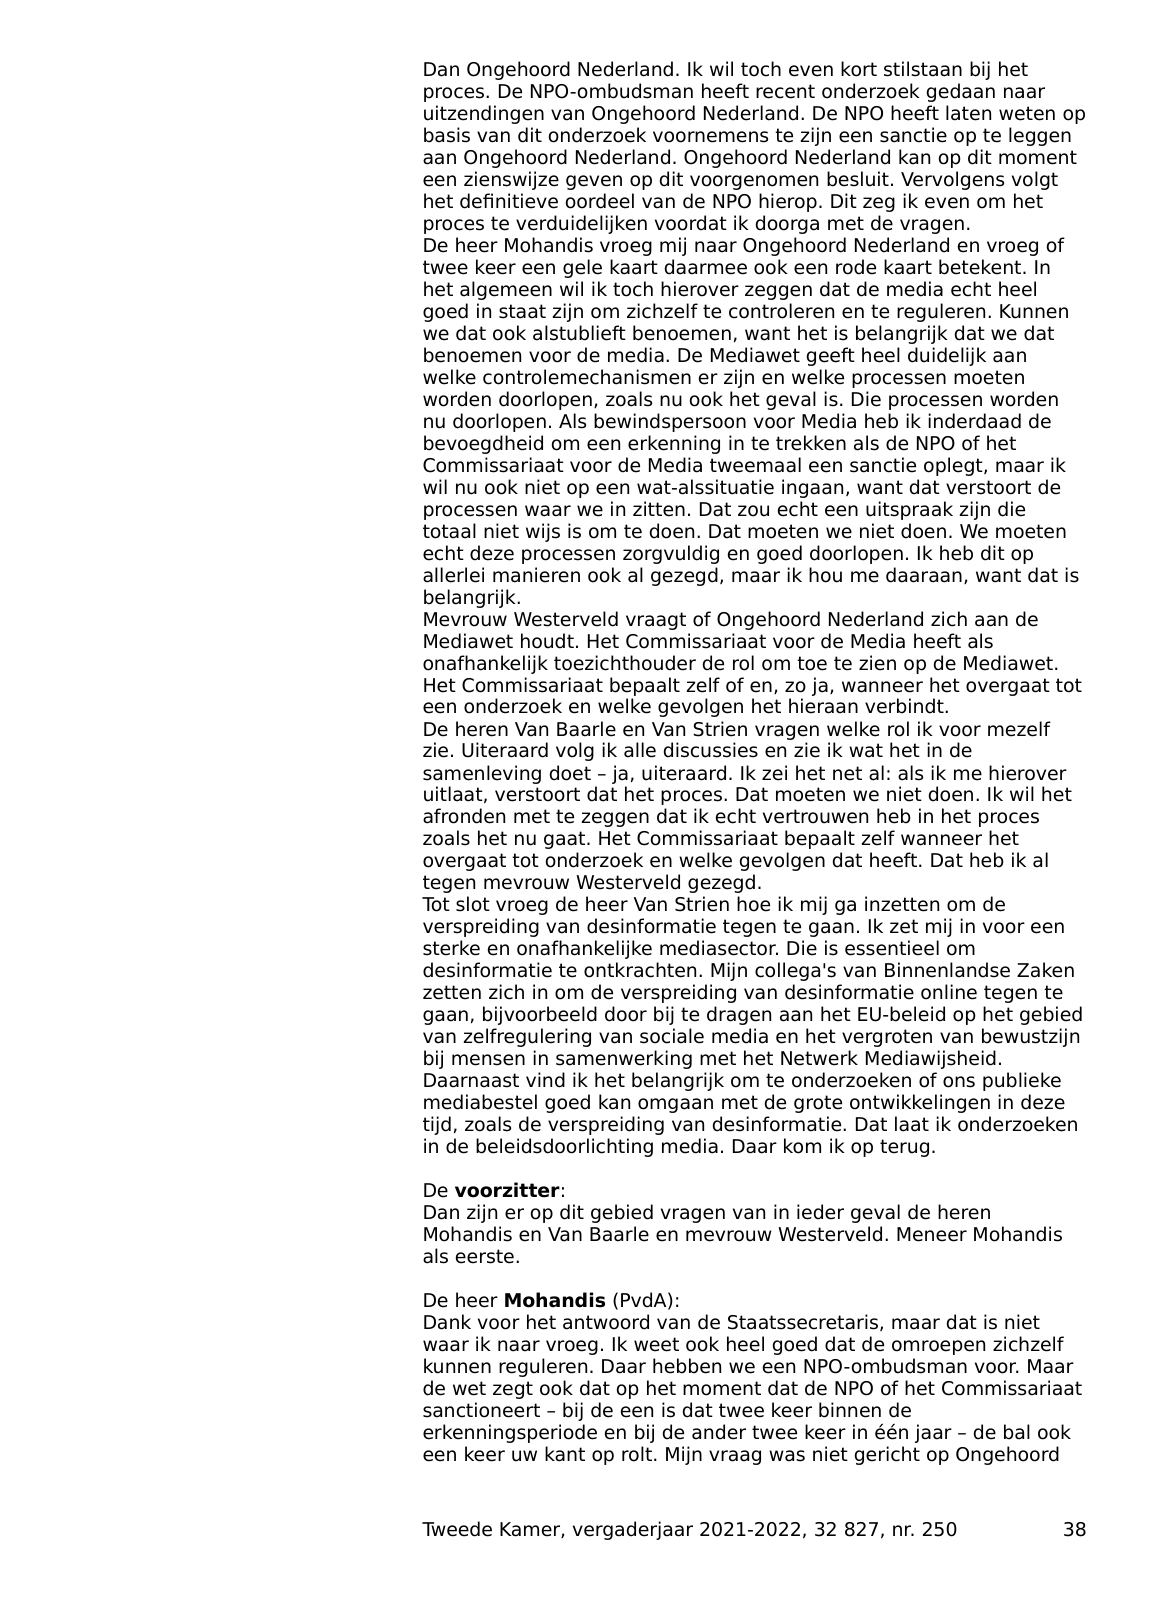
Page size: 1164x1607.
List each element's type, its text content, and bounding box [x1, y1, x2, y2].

text Mevrouw Westerveld vraagt of Ongehoord Nederland zich aan de Mediawet houdt. Het Commissariaat voor de Media heeft als onafhankelijk toezichthouder de rol om toe te zien op de Mediawet. Het Commissariaat bepaalt zelf of en, zo ja, wanneer het overgaat tot een onderzoek en welke gevolgen het hieraan verbindt. [422, 608, 1087, 718]
text De heer Mohandis (PvdA): [422, 1290, 1087, 1312]
text De heer Mohandis vroeg mij naar Ongehoord Nederland en vroeg of twee keer een gele kaart daarmee ook een rode kaart betekent. In het algemeen wil ik toch hierover zeggen dat de media echt heel goed in staat zijn om zichzelf te controleren en te reguleren. Kunnen we dat ook alstublieft benoemen, want het is belangrijk dat we dat benoemen voor de media. De Mediawet geeft heel duidelijk aan welke controlemechanismen er zijn en welke processen moeten worden doorlopen, zoals nu ook het geval is. Die processen worden nu doorlopen. Als bewindspersoon voor Media heb ik inderdaad de bevoegdheid om een erkenning in te trekken als de NPO of het Commissariaat voor de Media tweemaal een sanctie oplegt, maar ik wil nu ook niet op een wat-alssituatie ingaan, want dat verstoort de processen waar we in zitten. Dat zou echt een uitspraak zijn die totaal niet wijs is om te doen. Dat moeten we niet doen. We moeten echt deze processen zorgvuldig en goed doorlopen. Ik heb dit op allerlei manieren ook al gezegd, maar ik hou me daaraan, want dat is belangrijk. [422, 235, 1087, 608]
text Tot slot vroeg de heer Van Strien hoe ik mij ga inzetten om de verspreiding van desinformatie tegen te gaan. Ik zet mij in voor een sterke en onafhankelijke mediasector. Die is essentieel om desinformatie te ontkrachten. Mijn collega's van Binnenlandse Zaken zetten zich in om de verspreiding van desinformatie online tegen te gaan, bijvoorbeeld door bij te dragen aan het EU-beleid op het gebied van zelfregulering van sociale media en het vergroten van bewustzijn bij mensen in samenwerking met het Netwerk Mediawijsheid. Daarnaast vind ik het belangrijk om te onderzoeken of ons publieke mediabestel goed kan omgaan met de grote ontwikkelingen in deze tijd, zoals de verspreiding van desinformatie. Dat laat ik onderzoeken in de beleidsdoorlichting media. Daar kom ik op terug. [422, 894, 1087, 1158]
text De heren Van Baarle en Van Strien vragen welke rol ik voor mezelf zie. Uiteraard volg ik alle discussies en zie ik wat het in de samenleving doet – ja, uiteraard. Ik zei het net al: als ik me hierover uitlaat, verstoort dat het proces. Dat moeten we niet doen. Ik wil het afronden met te zeggen dat ik echt vertrouwen heb in het proces zoals het nu gaat. Het Commissariaat bepaalt zelf wanneer het overgaat tot onderzoek en welke gevolgen dat heeft. Dat heb ik al tegen mevrouw Westerveld gezegd. [422, 718, 1087, 894]
text Dank voor het antwoord van de Staatssecretaris, maar dat is niet waar ik naar vroeg. Ik weet ook heel goed dat de omroepen zichzelf kunnen reguleren. Daar hebben we een NPO-ombudsman voor. Maar de wet zegt ook dat op het moment dat de NPO of het Commissariaat sanctioneert – bij de een is dat twee keer binnen de erkenningsperiode en bij de ander twee keer in één jaar – de bal ook een keer uw kant op rolt. Mijn vraag was niet gericht op Ongehoord [422, 1312, 1087, 1466]
text De voorzitter: [422, 1180, 1087, 1202]
text Dan Ongehoord Nederland. Ik wil toch even kort stilstaan bij het proces. De NPO-ombudsman heeft recent onderzoek gedaan naar uitzendingen van Ongehoord Nederland. De NPO heeft laten weten op basis van dit onderzoek voornemens te zijn een sanctie op te leggen aan Ongehoord Nederland. Ongehoord Nederland kan op dit moment een zienswijze geven op dit voorgenomen besluit. Vervolgens volgt het definitieve oordeel van de NPO hierop. Dit zeg ik even om het proces te verduidelijken voordat ik doorga met de vragen. [422, 59, 1087, 235]
text Dan zijn er op dit gebied vragen van in ieder geval de heren Mohandis en Van Baarle en mevrouw Westerveld. Meneer Mohandis als eerste. [422, 1202, 1087, 1268]
